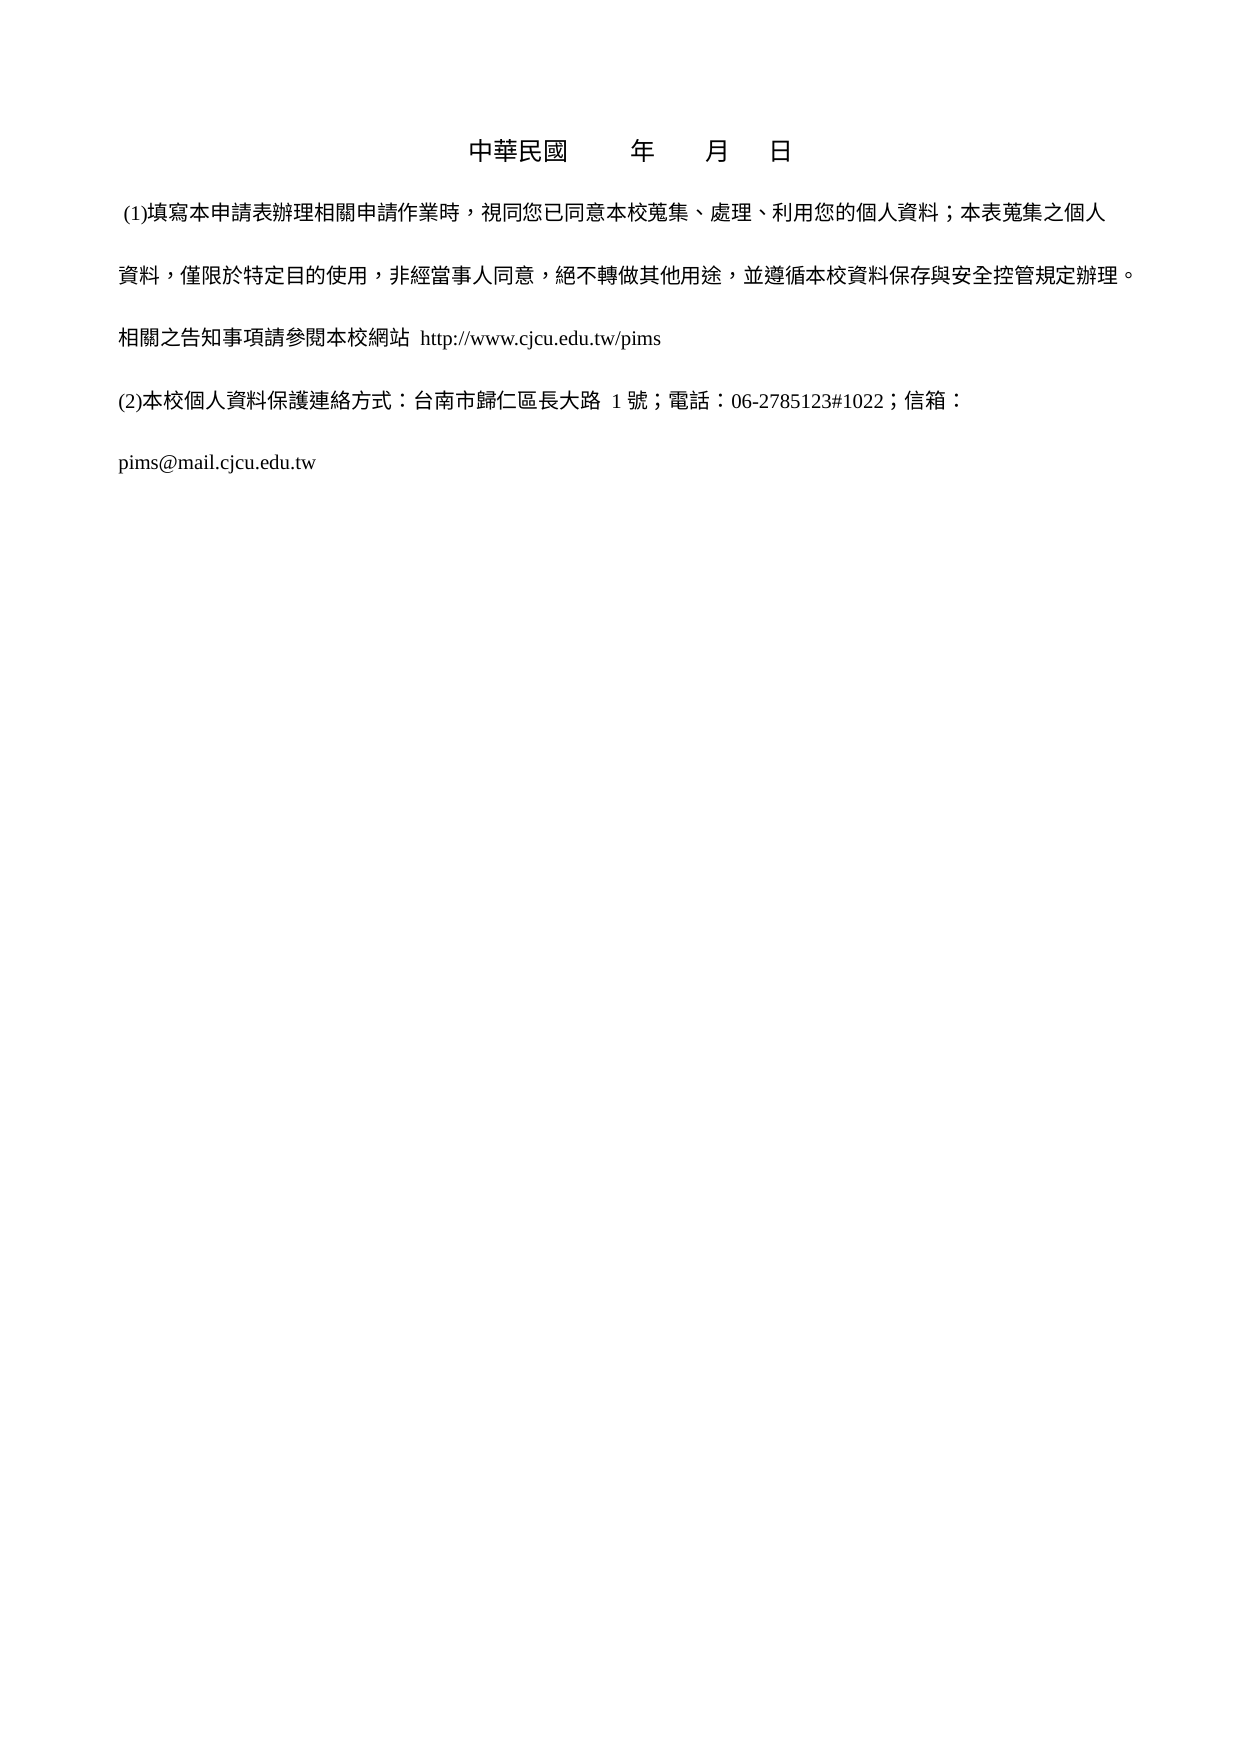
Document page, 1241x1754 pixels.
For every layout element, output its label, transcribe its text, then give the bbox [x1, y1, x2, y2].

text (1)填寫本申請表辦理相關申請作業時，視同您已同意本校蒐集、處理、利用您的個人資料；本表蒐集之個人資料，僅限於特定目的使用，非經當事人同意，絕不轉做其他用途，並遵循本校資料保存與安全控管規定辦理。相關之告知事項請參閱本校網站 http://www.cjcu.edu.tw/pims [118, 170, 1122, 358]
text (2)本校個人資料保護連絡方式：台南市歸仁區長大路 1 號；電話：06-2785123#1022；信箱：pims@mail.cjcu.edu.tw [118, 358, 1122, 483]
text 中華民國 年 月 日 [118, 108, 1122, 170]
